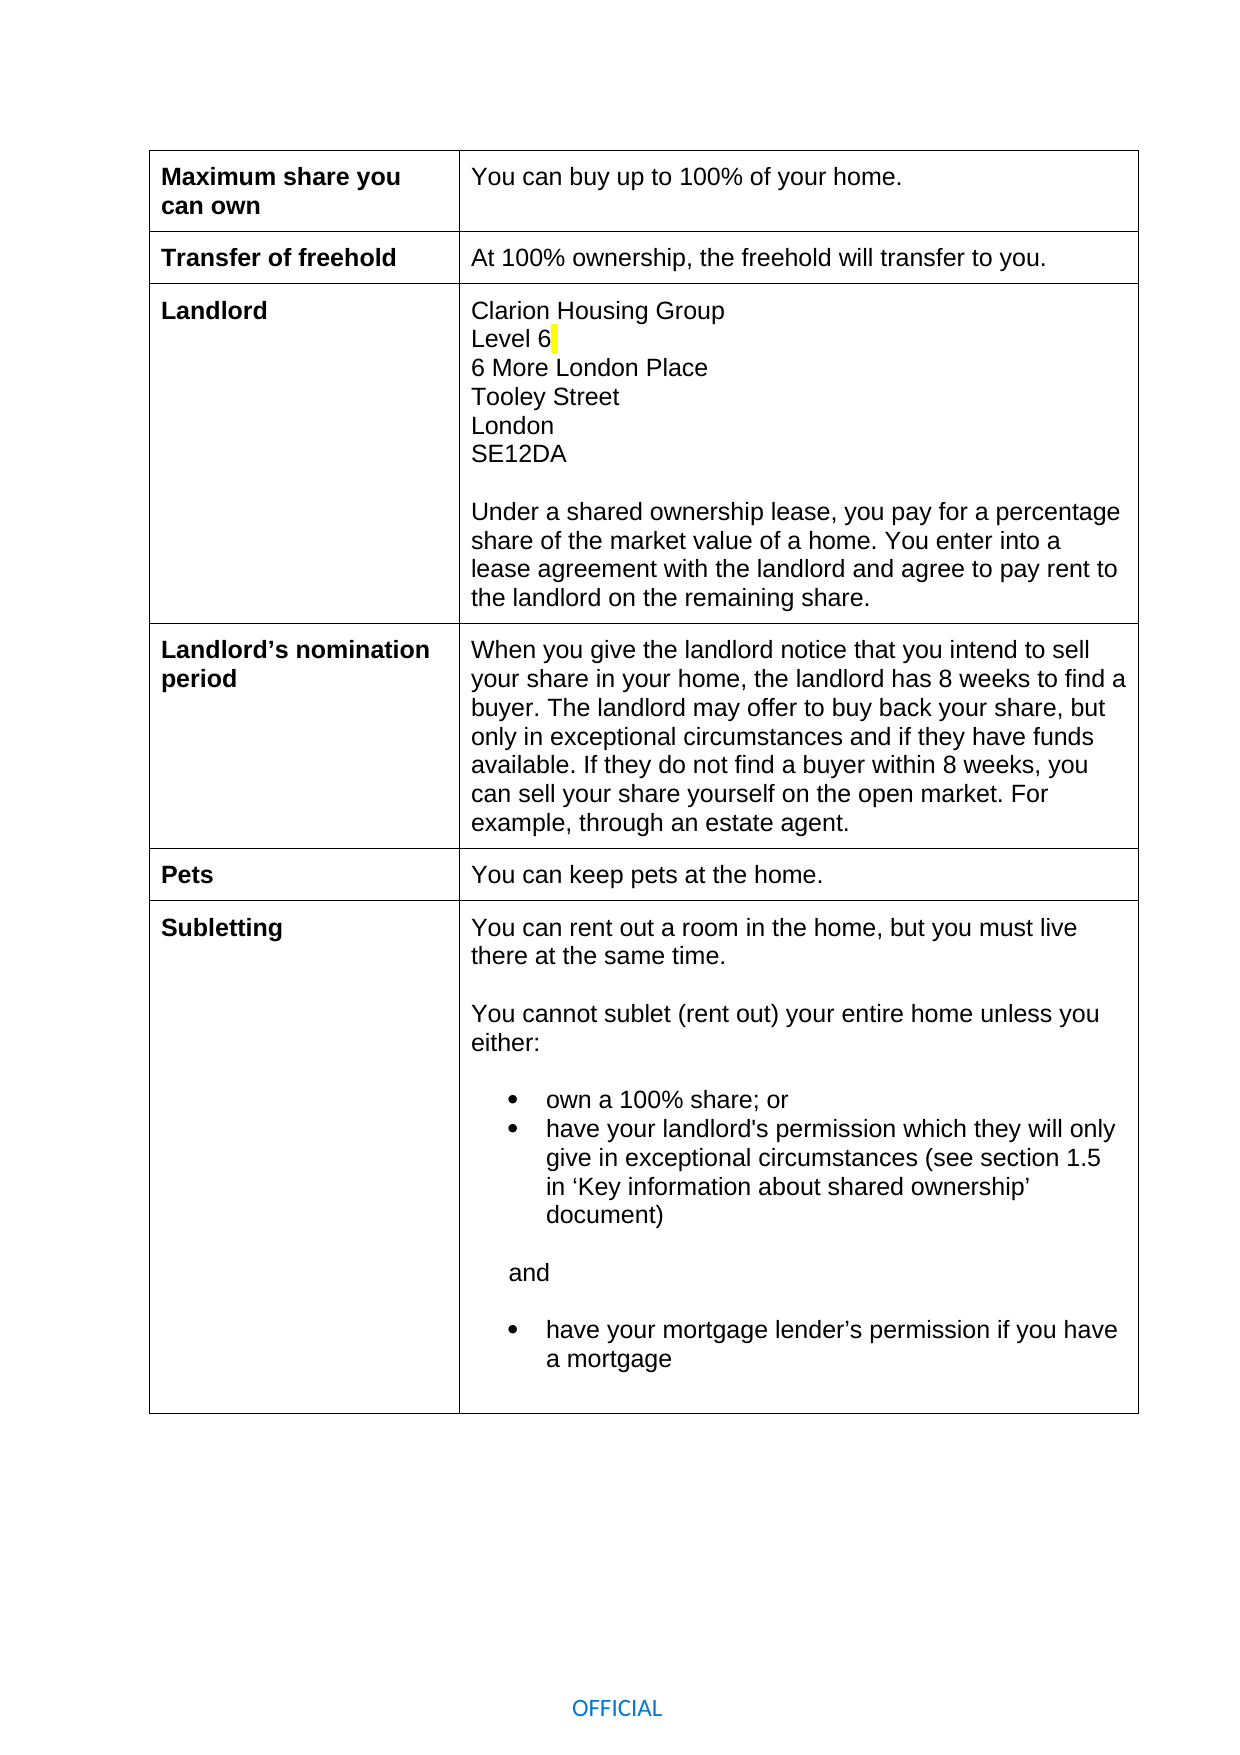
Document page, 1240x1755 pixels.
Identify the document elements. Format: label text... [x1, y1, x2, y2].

table_cell Landlord [150, 284, 459, 623]
table_cell You can keep pets at the home. [460, 849, 1138, 900]
table_cell You can rent out a room in the home, but you must live there at the same time. You cannot sublet (rent out) your entire home unless you either: own a 100% share; or have your landlord's permission which they will only give in exceptional circumstances (see section 1.5 in ‘Key information about shared ownership’ document) and have your mortgage lender’s permission if you have a mortgage [460, 901, 1138, 1413]
table_cell Pets [150, 849, 459, 900]
table_cell Subletting [150, 901, 459, 1413]
table_cell Landlord’s nomination period [150, 624, 459, 848]
table_cell You can buy up to 100% of your home. [460, 151, 1138, 231]
table_cell Maximum share you can own [150, 151, 459, 231]
table_cell Transfer of freehold [150, 232, 459, 283]
table_cell At 100% ownership, the freehold will transfer to you. [460, 232, 1138, 283]
table_cell When you give the landlord notice that you intend to sell your share in your home, the landlord has 8 weeks to find a buyer. The landlord may offer to buy back your share, but only in exceptional circumstances and if they have funds available. If they do not find a buyer within 8 weeks, you can sell your share yourself on the open market. For example, through an estate agent. [460, 624, 1138, 848]
table_cell Clarion Housing Group Level 6 6 More London Place Tooley Street London SE12DA Under a shared ownership lease, you pay for a percentage share of the market value of a home. You enter into a lease agreement with the landlord and agree to pay rent to the landlord on the remaining share. [460, 284, 1138, 623]
